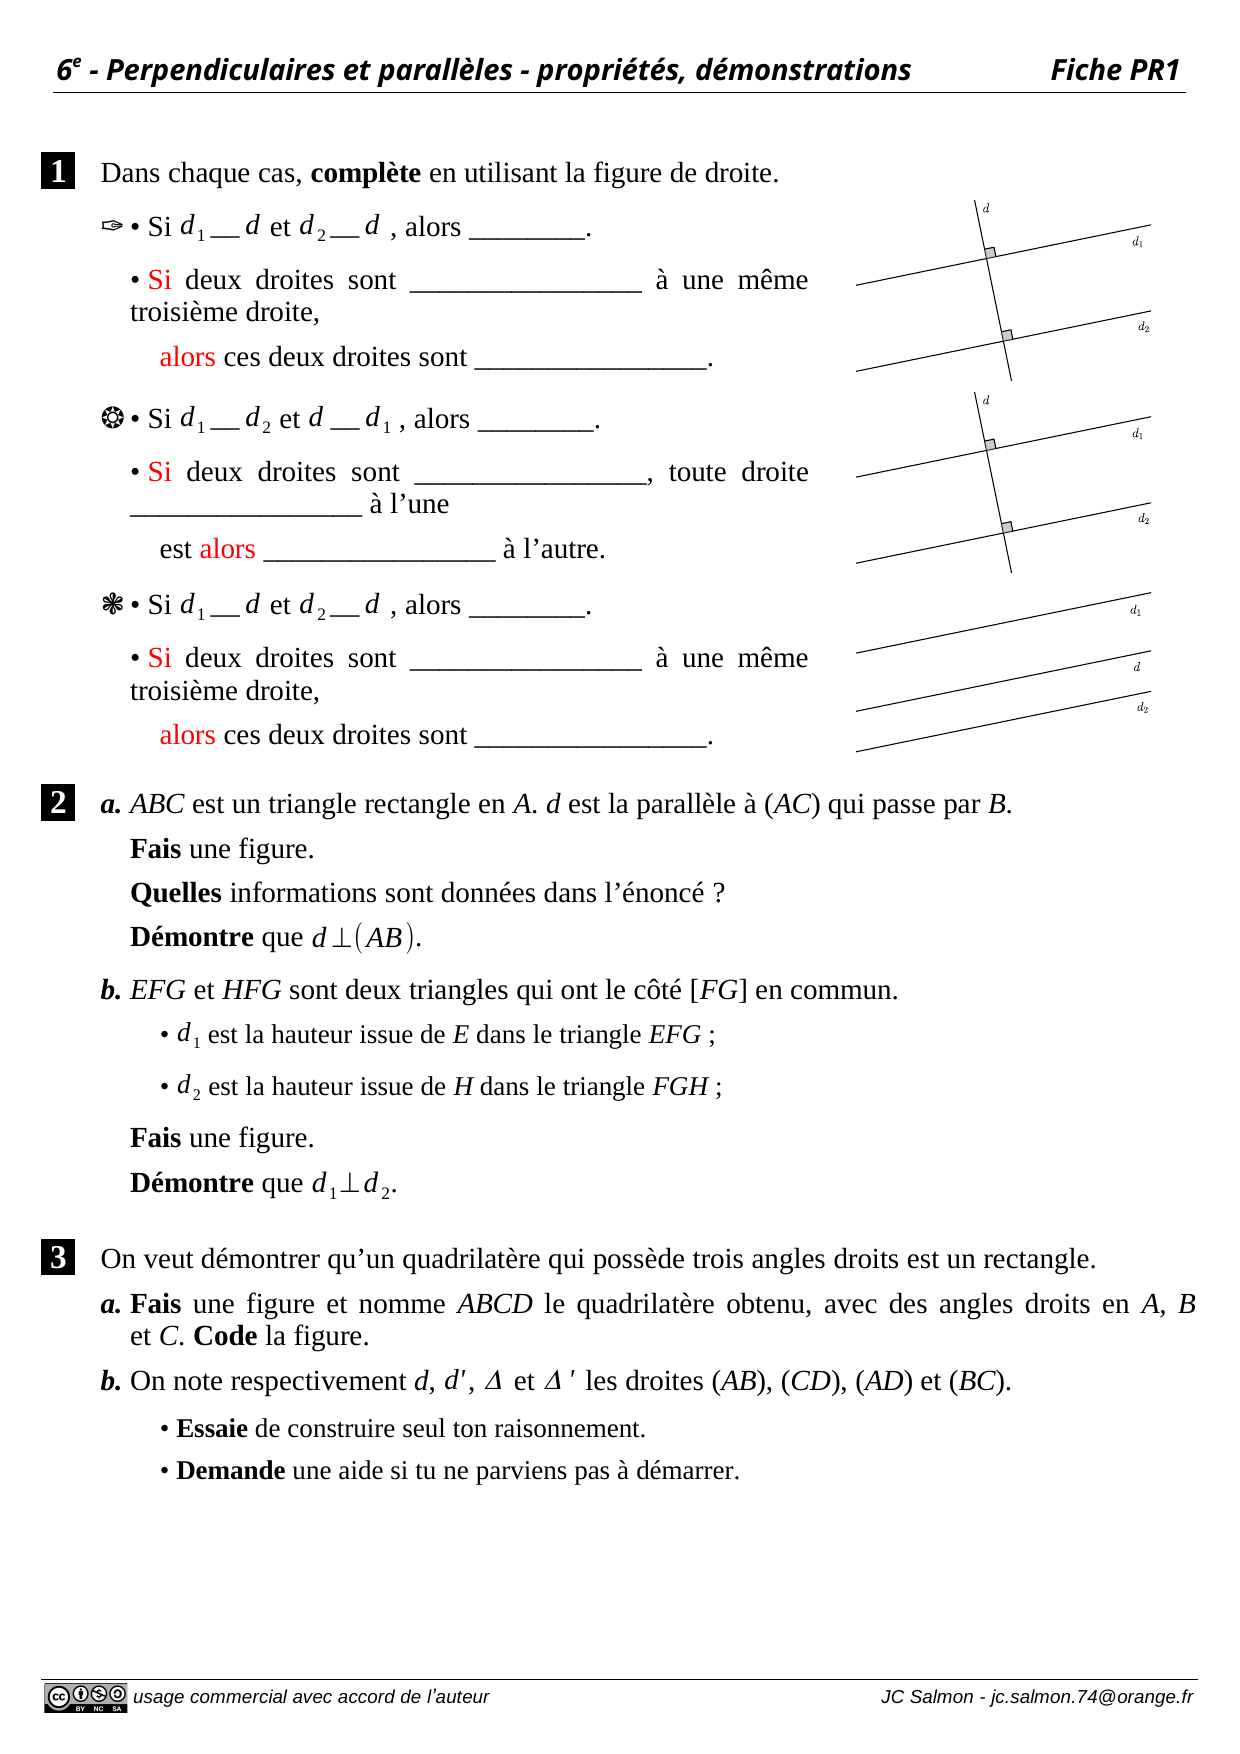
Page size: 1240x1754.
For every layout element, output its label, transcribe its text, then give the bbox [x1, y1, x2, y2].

text Fais une figure. [100, 1122, 1198, 1154]
text 2 a. ABC est un triangle rectangle en A. d est la parallèle à (AC) qui passe par B. [41, 783, 1198, 821]
text • est la hauteur issue de H dans le triangle FGH ; [159, 1070, 1198, 1110]
text • est la hauteur issue de E dans le triangle EFG ; [159, 1018, 1198, 1058]
text Démontre que . [100, 921, 1198, 962]
text Fais une figure. [100, 832, 1198, 865]
table_cell b • Si et , alors ________. • Si deux droites sont ________________, toute droite ________________ à l’une est alors ________________ à l’autre. [41, 381, 809, 573]
table_header [809, 189, 1198, 381]
table_cell c • Si et , alors ________. • Si deux droites sont ________________ à une même troisième droite, alors ces deux droites sont ________________. [41, 573, 809, 754]
text • Demande une aide si tu ne parviens pas à démarrer. [159, 1456, 1198, 1486]
text Quelles informations sont données dans l’énoncé ? [100, 877, 1198, 909]
table_cell [809, 573, 1198, 754]
picture [44, 1683, 128, 1713]
text • Essaie de construire seul ton raisonnement. [159, 1414, 1198, 1444]
table_header 1 • Si et , alors ________. • Si deux droites sont ________________ à une même troisième droite, alors ces deux droites sont ________________. [41, 189, 809, 381]
table_cell [809, 381, 1198, 573]
text b. EFG et HFG sont deux triangles qui ont le côté [FG] en commun. [100, 974, 1198, 1006]
text 1 Dans chaque cas, complète en utilisant la figure de droite. [41, 152, 1198, 189]
text 3 On veut démontrer qu’un quadrilatère qui possède trois angles droits est un rectangle. [41, 1238, 1198, 1275]
text Démontre que . [100, 1166, 1198, 1209]
text b. On note respectivement d, , et les droites (AB), (CD), (AD) et (BC). [100, 1364, 1198, 1402]
text a. Fais une figure et nomme ABCD le quadrilatère obtenu, avec des angles droits en A, B et C. Code la figure. [100, 1287, 1198, 1352]
